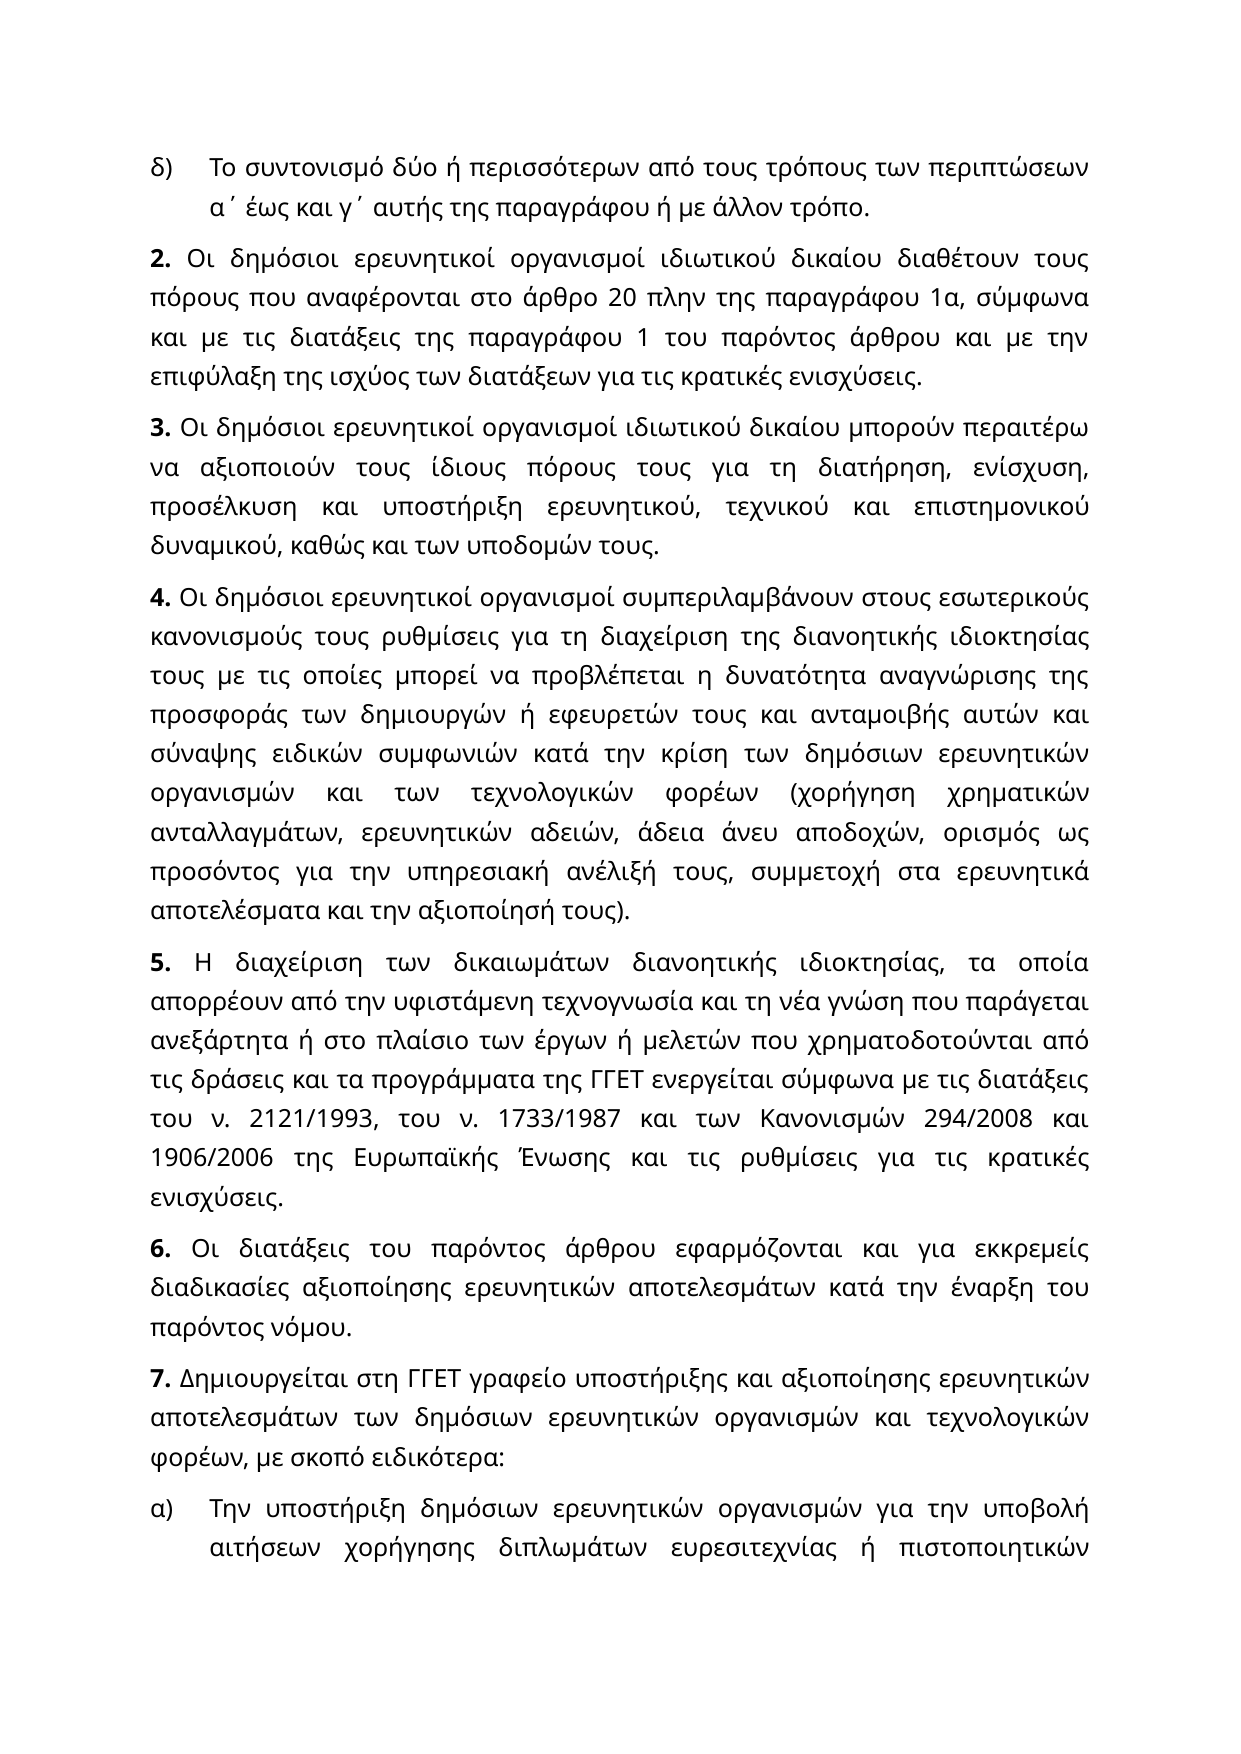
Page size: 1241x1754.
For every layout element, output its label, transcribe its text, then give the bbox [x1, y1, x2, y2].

list α) Την υποστήριξη δημόσιων ερευνητικών οργανισμών για την υποβολή αιτήσεων χορήγησης διπλωμάτων ευρεσιτεχνίας ή πιστοποιητικών [150, 1491, 1090, 1564]
text 7. Δημιουργείται στη ΓΓΕΤ γραφείο υποστήριξης και αξιοποίησης ερευνητικών αποτελεσμάτων των δημόσιων ερευνητικών οργανισμών και τεχνολογικών φορέων, με σκοπό ειδικότερα: [150, 1361, 1090, 1473]
text 5. Η διαχείριση των δικαιωμάτων διανοητικής ιδιοκτησίας, τα οποία απορρέουν από την υφιστάμενη τεχνογνωσία και τη νέα γνώση που παράγεται ανεξάρτητα ή στο πλαίσιο των έργων ή μελετών που χρηματοδοτούνται από τις δράσεις και τα προγράμματα της ΓΓΕΤ ενεργείται σύμφωνα με τις διατάξεις του ν. 2121/1993, του ν. 1733/1987 και των Κανονισμών 294/2008 και 1906/2006 της Ευρωπαϊκής Ένωσης και τις ρυθμίσεις για τις κρατικές ενισχύσεις. [150, 944, 1090, 1213]
text 2. Οι δημόσιοι ερευνητικοί οργανισμοί ιδιωτικού δικαίου διαθέτουν τους πόρους που αναφέρονται στο άρθρο 20 πλην της παραγράφου 1α, σύμφωνα και με τις διατάξεις της παραγράφου 1 του παρόντος άρθρου και με την επιφύλαξη της ισχύος των διατάξεων για τις κρατικές ενισχύσεις. [150, 241, 1090, 392]
text 3. Οι δημόσιοι ερευνητικοί οργανισμοί ιδιωτικού δικαίου μπορούν περαιτέρω να αξιοποιούν τους ίδιους πόρους τους για τη διατήρηση, ενίσχυση, προσέλκυση και υποστήριξη ερευνητικού, τεχνικού και επιστημονικού δυναμικού, καθώς και των υποδομών τους. [150, 410, 1090, 562]
text 4. Οι δημόσιοι ερευνητικοί οργανισμοί συμπεριλαμβάνουν στους εσωτερικούς κανονισμούς τους ρυθμίσεις για τη διαχείριση της διανοητικής ιδιοκτησίας τους με τις οποίες μπορεί να προβλέπεται η δυνατότητα αναγνώρισης της προσφοράς των δημιουργών ή εφευρετών τους και ανταμοιβής αυτών και σύναψης ειδικών συμφωνιών κατά την κρίση των δημόσιων ερευνητικών οργανισμών και των τεχνολογικών φορέων (χορήγηση χρηματικών ανταλλαγμάτων, ερευνητικών αδειών, άδεια άνευ αποδοχών, ορισμός ως προσόντος για την υπηρεσιακή ανέλιξή τους, συμμετοχή στα ερευνητικά αποτελέσματα και την αξιοποίησή τους). [150, 579, 1090, 927]
list δ) Το συντονισμό δύο ή περισσότερων από τους τρόπους των περιπτώσεων α΄ έως και γ΄ αυτής της παραγράφου ή με άλλον τρόπο. [150, 150, 1090, 223]
text 6. Οι διατάξεις του παρόντος άρθρου εφαρμόζονται και για εκκρεμείς διαδικασίες αξιοποίησης ερευνητικών αποτελεσμάτων κατά την έναρξη του παρόντος νόμου. [150, 1231, 1090, 1343]
